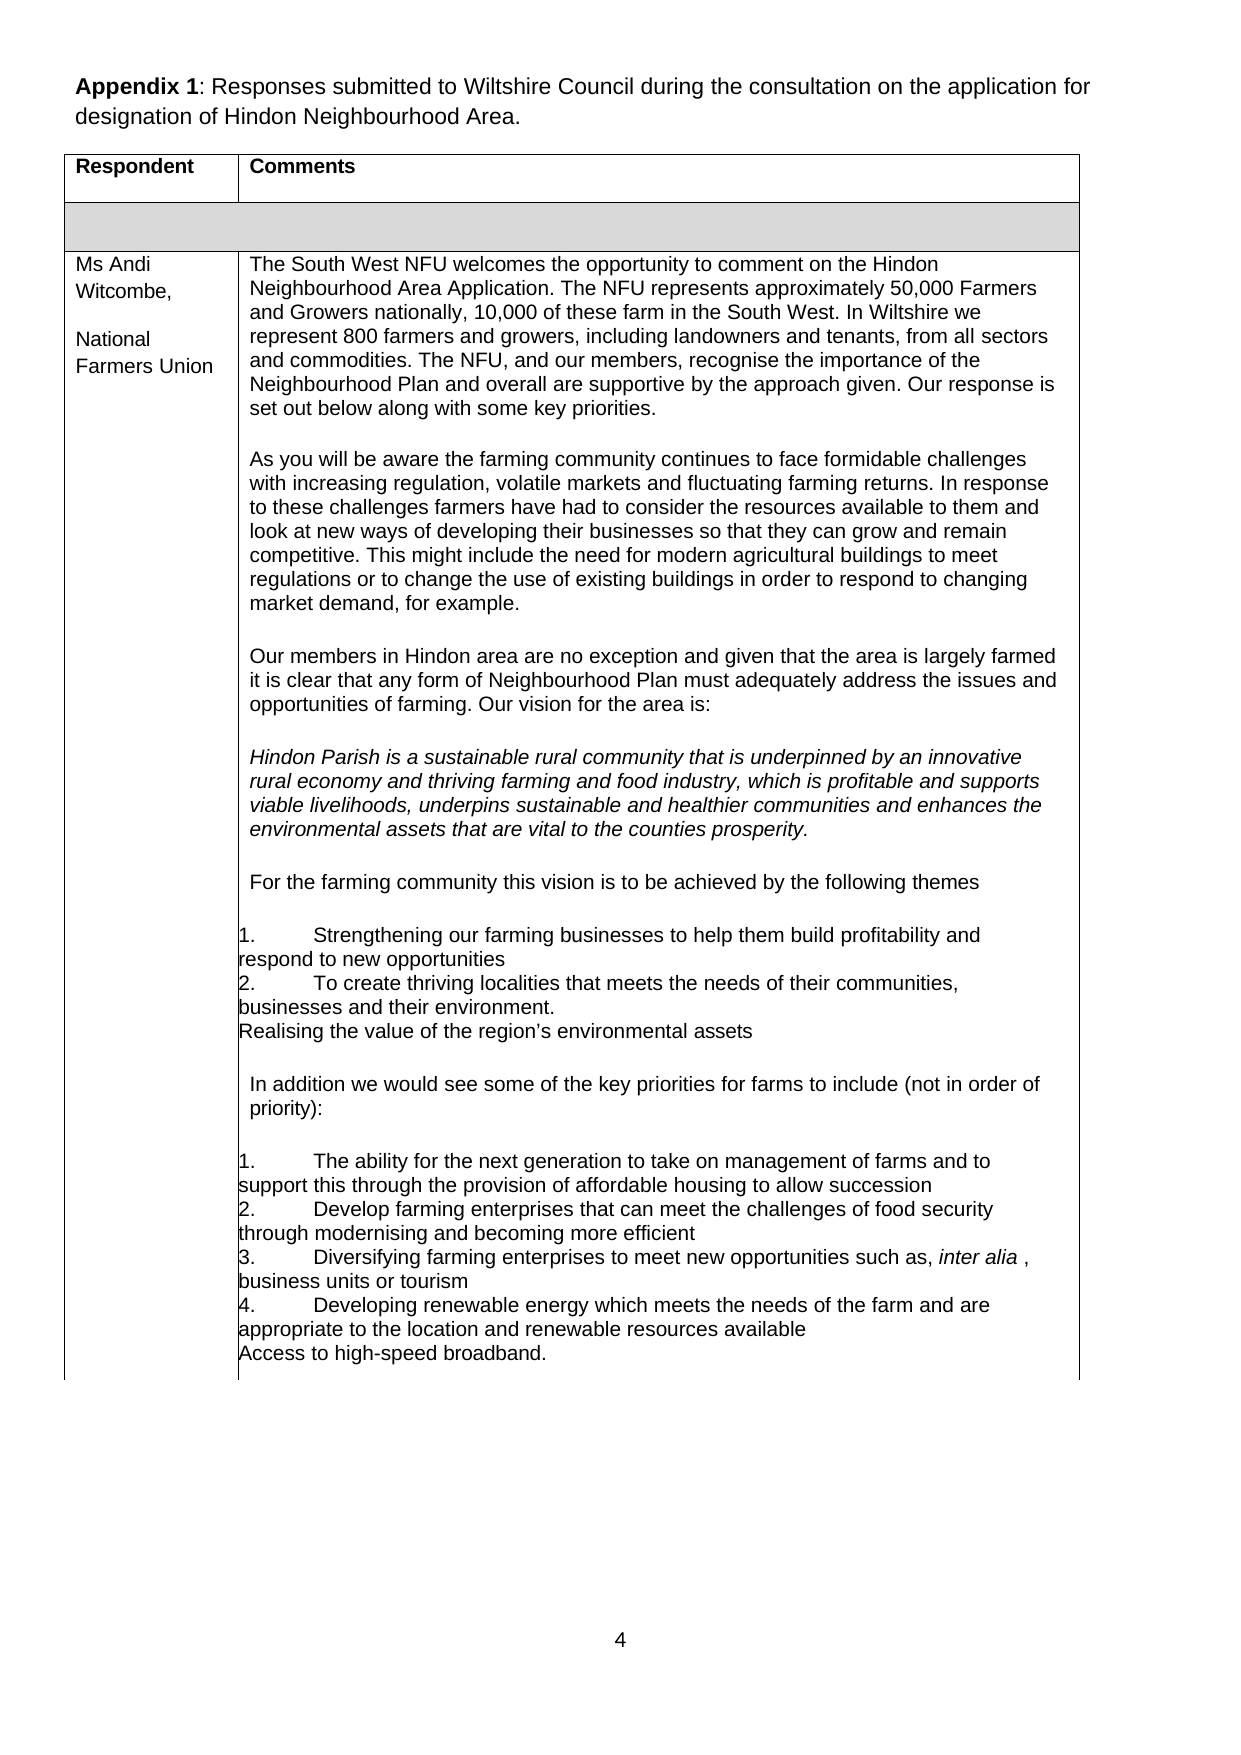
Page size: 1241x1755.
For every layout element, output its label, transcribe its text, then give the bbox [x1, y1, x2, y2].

table_cell [65, 731, 238, 856]
table_cell The South West NFU welcomes the opportunity to comment on the Hindon Neighbourhood Area Application. The NFU represents approximately 50,000 Farmers and Growers nationally, 10,000 of these farm in the South West. In Wiltshire we represent 800 farmers and growers, including landowners and tenants, from all sectors and commodities. The NFU, and our members, recognise the importance of the Neighbourhood Plan and overall are supportive by the approach given. Our response is set out below along with some key priorities. [239, 252, 1079, 433]
table_cell [65, 433, 238, 630]
table_cell Strengthening our farming businesses to help them build profitability and respond to new opportunities To create thriving localities that meets the needs of their communities, businesses and their environment. Realising the value of the region’s environmental assets [239, 909, 1079, 1058]
table_cell Our members in Hindon area are no exception and given that the area is largely farmed it is clear that any form of Neighbourhood Plan must adequately address the issues and opportunities of farming. Our vision for the area is: [239, 630, 1079, 731]
table_header Comments [239, 155, 1079, 202]
table_cell [65, 856, 238, 909]
table_cell [65, 909, 238, 1058]
table_cell [65, 630, 238, 731]
table_cell [65, 1135, 238, 1380]
table_cell In addition we would see some of the key priorities for farms to include (not in order of priority): [239, 1058, 1079, 1135]
table_header Respondent [65, 155, 238, 202]
table_cell As you will be aware the farming community continues to face formidable challenges with increasing regulation, volatile markets and fluctuating farming returns. In response to these challenges farmers have had to consider the resources available to them and look at new ways of developing their businesses so that they can grow and remain competitive. This might include the need for modern agricultural buildings to meet regulations or to change the use of existing buildings in order to respond to changing market demand, for example. [239, 433, 1079, 630]
table_cell [65, 203, 1079, 251]
table_cell [65, 1058, 238, 1135]
table_cell Ms Andi Witcombe, National Farmers Union [65, 252, 238, 433]
text Appendix 1: Responses submitted to Wiltshire Council during the consultation on the application for designation of Hindon Neighbourhood Area. [75, 73, 1174, 129]
table_cell The ability for the next generation to take on management of farms and to support this through the provision of affordable housing to allow succession Develop farming enterprises that can meet the challenges of food security through modernising and becoming more efficient Diversifying farming enterprises to meet new opportunities such as, inter alia , business units or tourism Developing renewable energy which meets the needs of the farm and are appropriate to the location and renewable resources available Access to high-speed broadband. [239, 1135, 1079, 1380]
table_cell For the farming community this vision is to be achieved by the following themes [239, 856, 1079, 909]
table_cell Hindon Parish is a sustainable rural community that is underpinned by an innovative rural economy and thriving farming and food industry, which is profitable and supports viable livelihoods, underpins sustainable and healthier communities and enhances the environmental assets that are vital to the counties prosperity. [239, 731, 1079, 856]
